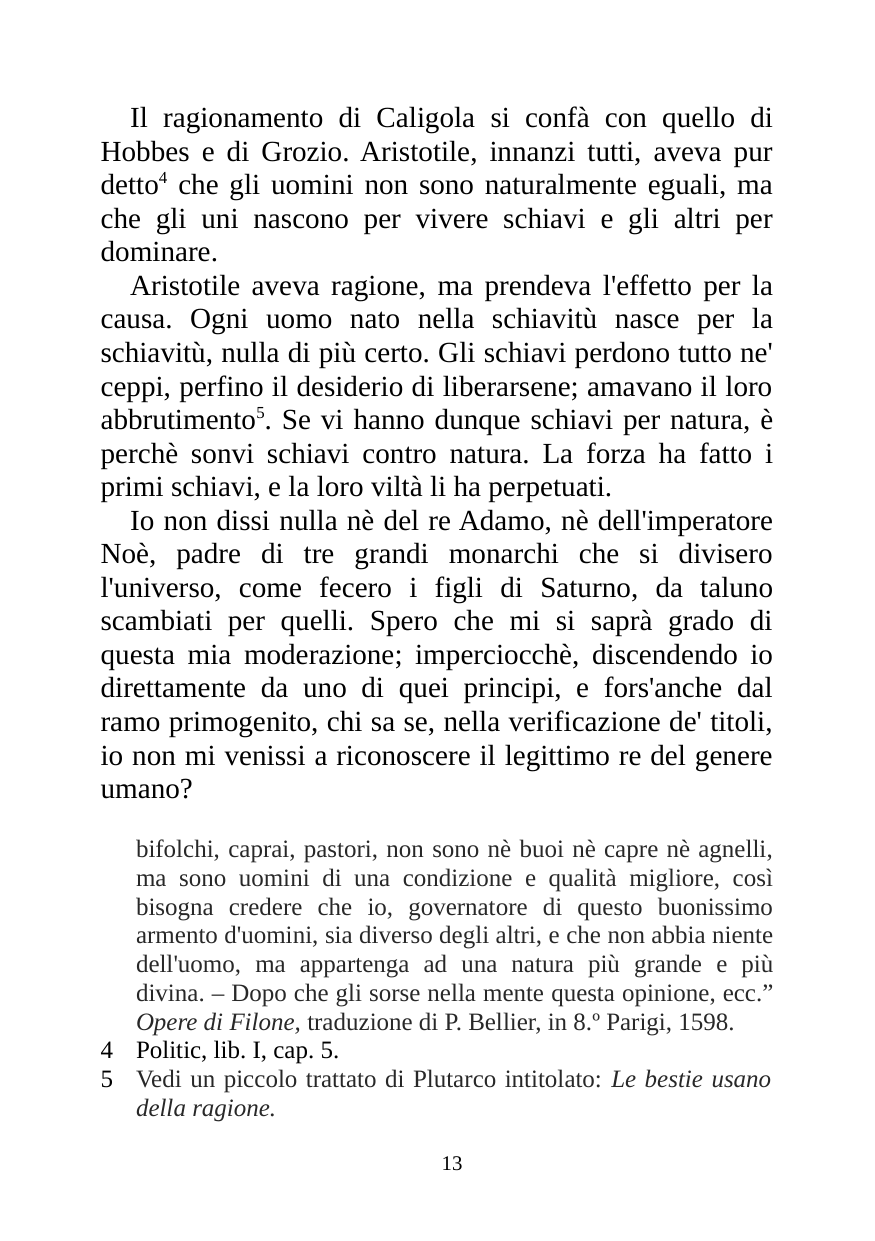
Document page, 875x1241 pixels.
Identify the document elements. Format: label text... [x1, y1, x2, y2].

text Il ragionamento di Caligola si confà con quello di Hobbes e di Grozio. Aristotile, innanzi tutti, aveva pur detto che gli uomini non sono naturalmente eguali, ma che gli uni nascono per vivere schiavi e gli altri per dominare. [100, 100, 774, 268]
text Vedi un piccolo trattato di Plutarco intitolato: Le bestie usano della ragione. [100, 1064, 774, 1122]
text bifolchi, caprai, pastori, non sono nè buoi nè capre nè agnelli, ma sono uomini di una condizione e qualità migliore, così bisogna credere che io, governatore di questo buonissimo armento d'uomini, sia diverso degli altri, e che non abbia niente dell'uomo, ma appartenga ad una natura più grande e più divina. – Dopo che gli sorse nella mente questa opinione, ecc.” Opere di Filone, traduzione di P. Bellier, in 8.º Parigi, 1598. [100, 834, 774, 1035]
text Politic, lib. I, cap. 5. [100, 1035, 774, 1064]
text Aristotile aveva ragione, ma prendeva l'effetto per la causa. Ogni uomo nato nella schiavitù nasce per la schiavitù, nulla di più certo. Gli schiavi perdono tutto ne' ceppi, perfino il desiderio di liberarsene; amavano il loro abbrutimento. Se vi hanno dunque schiavi per natura, è perchè sonvi schiavi contro natura. La forza ha fatto i primi schiavi, e la loro viltà li ha perpetuati. [100, 268, 774, 503]
text Io non dissi nulla nè del re Adamo, nè dell'imperatore Noè, padre di tre grandi monarchi che si divisero l'universo, come fecero i figli di Saturno, da taluno scambiati per quelli. Spero che mi si saprà grado di questa mia moderazione; imperciocchè, discendendo io direttamente da uno di quei principi, e fors'anche dal ramo primogenito, chi sa se, nella verificazione de' titoli, io non mi venissi a riconoscere il legittimo re del genere umano? [100, 503, 774, 805]
